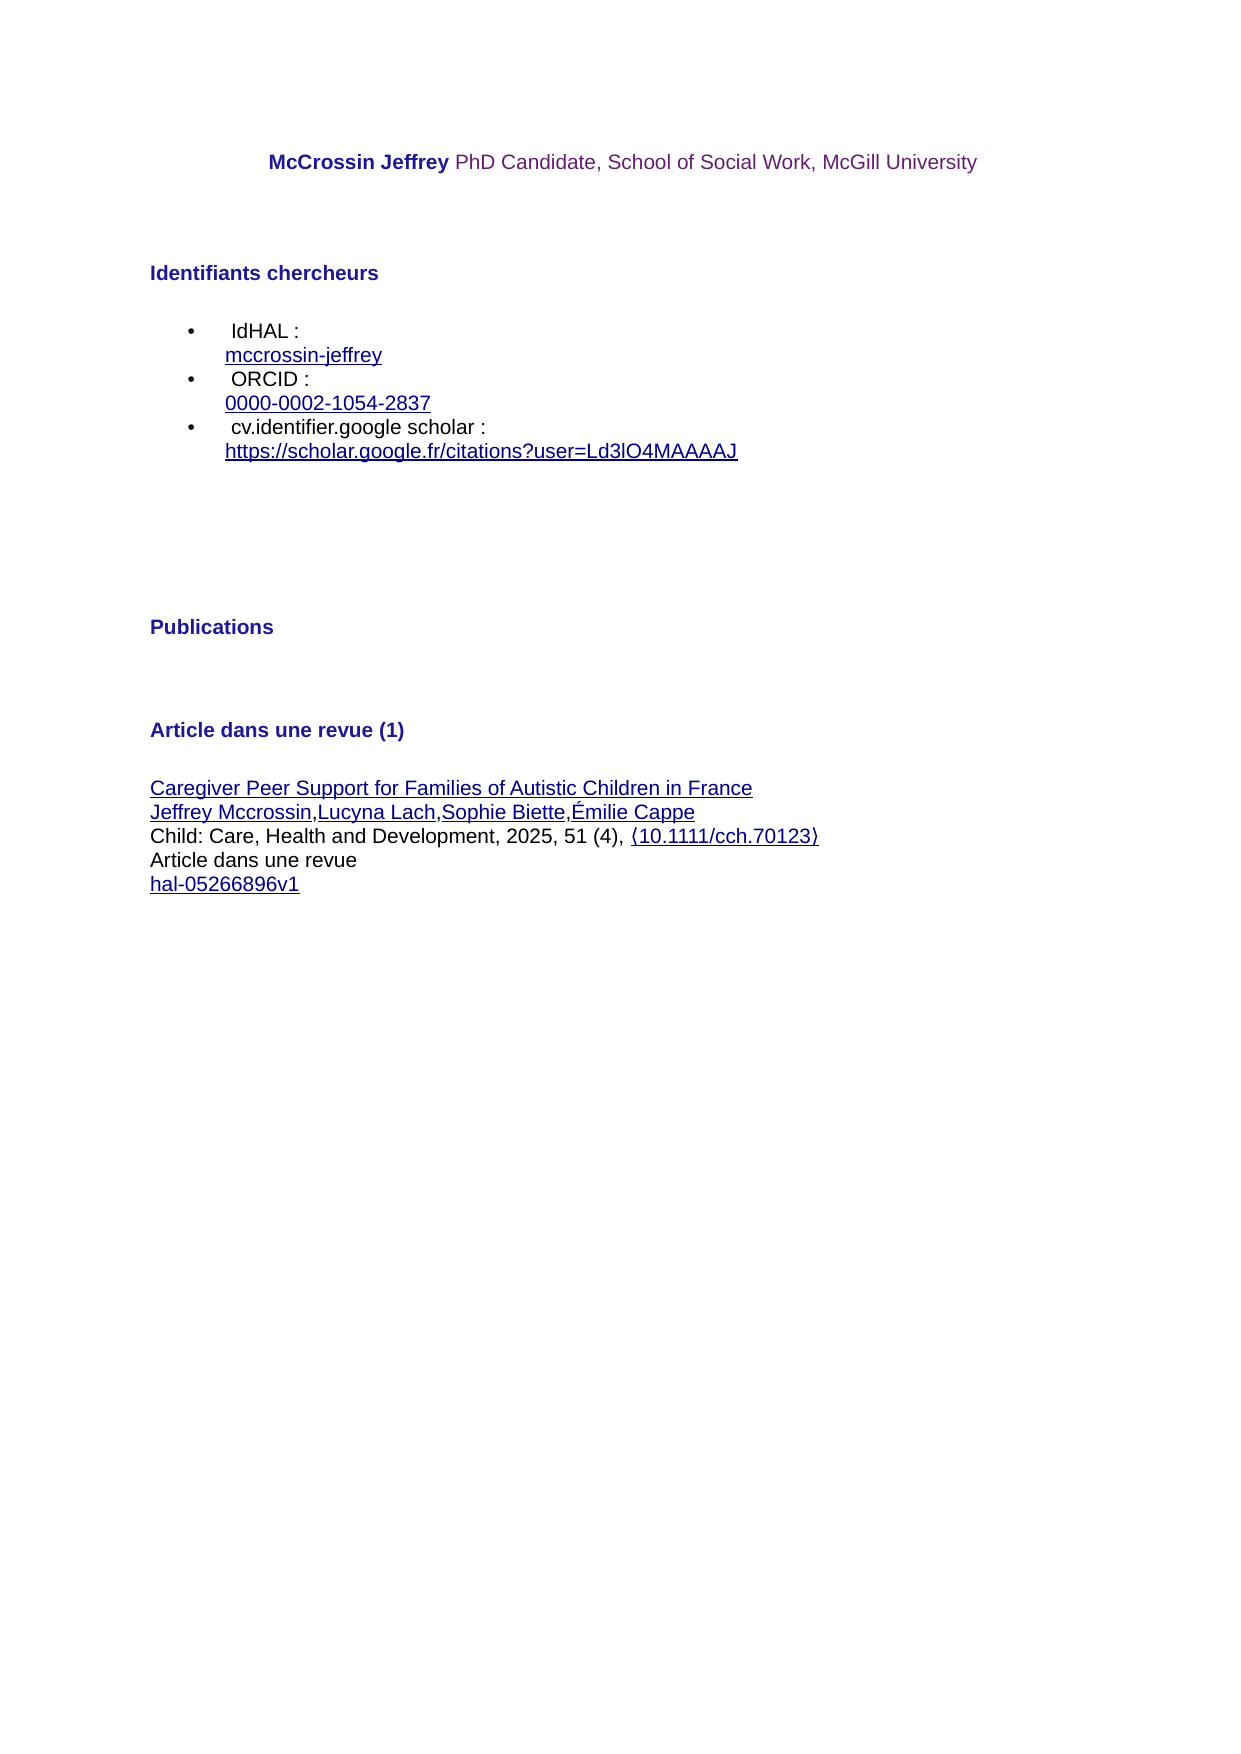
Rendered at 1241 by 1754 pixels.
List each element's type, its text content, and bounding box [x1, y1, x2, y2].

subtitle Article dans une revue (1) [150, 718, 1090, 742]
list mccrossin-jeffrey [187, 343, 1090, 367]
list 0000-0002-1054-2837 [187, 391, 1090, 414]
subtitle McCrossin Jeffrey PhD Candidate, School of Social Work, McGill University [150, 150, 1090, 174]
list https://scholar.google.fr/citations?user=Ld3lO4MAAAAJ [187, 438, 1090, 462]
list cv.identifier.google scholar : [187, 414, 1090, 438]
subtitle Publications [150, 614, 1090, 638]
list IdHAL : [187, 319, 1090, 343]
subtitle Identifiants chercheurs [150, 260, 1090, 284]
table_header Caregiver Peer Support for Families of Autistic Children in France Jeffrey Mccrossin,Lucyna Lach,Sophie Biette,Émilie Cappe Child: Care, Health and Development, 2025, 51 (4), ⟨10.1111/cch.70123⟩ Article dans une revue hal-05266896v1 [150, 776, 1090, 896]
list ORCID : [187, 367, 1090, 391]
